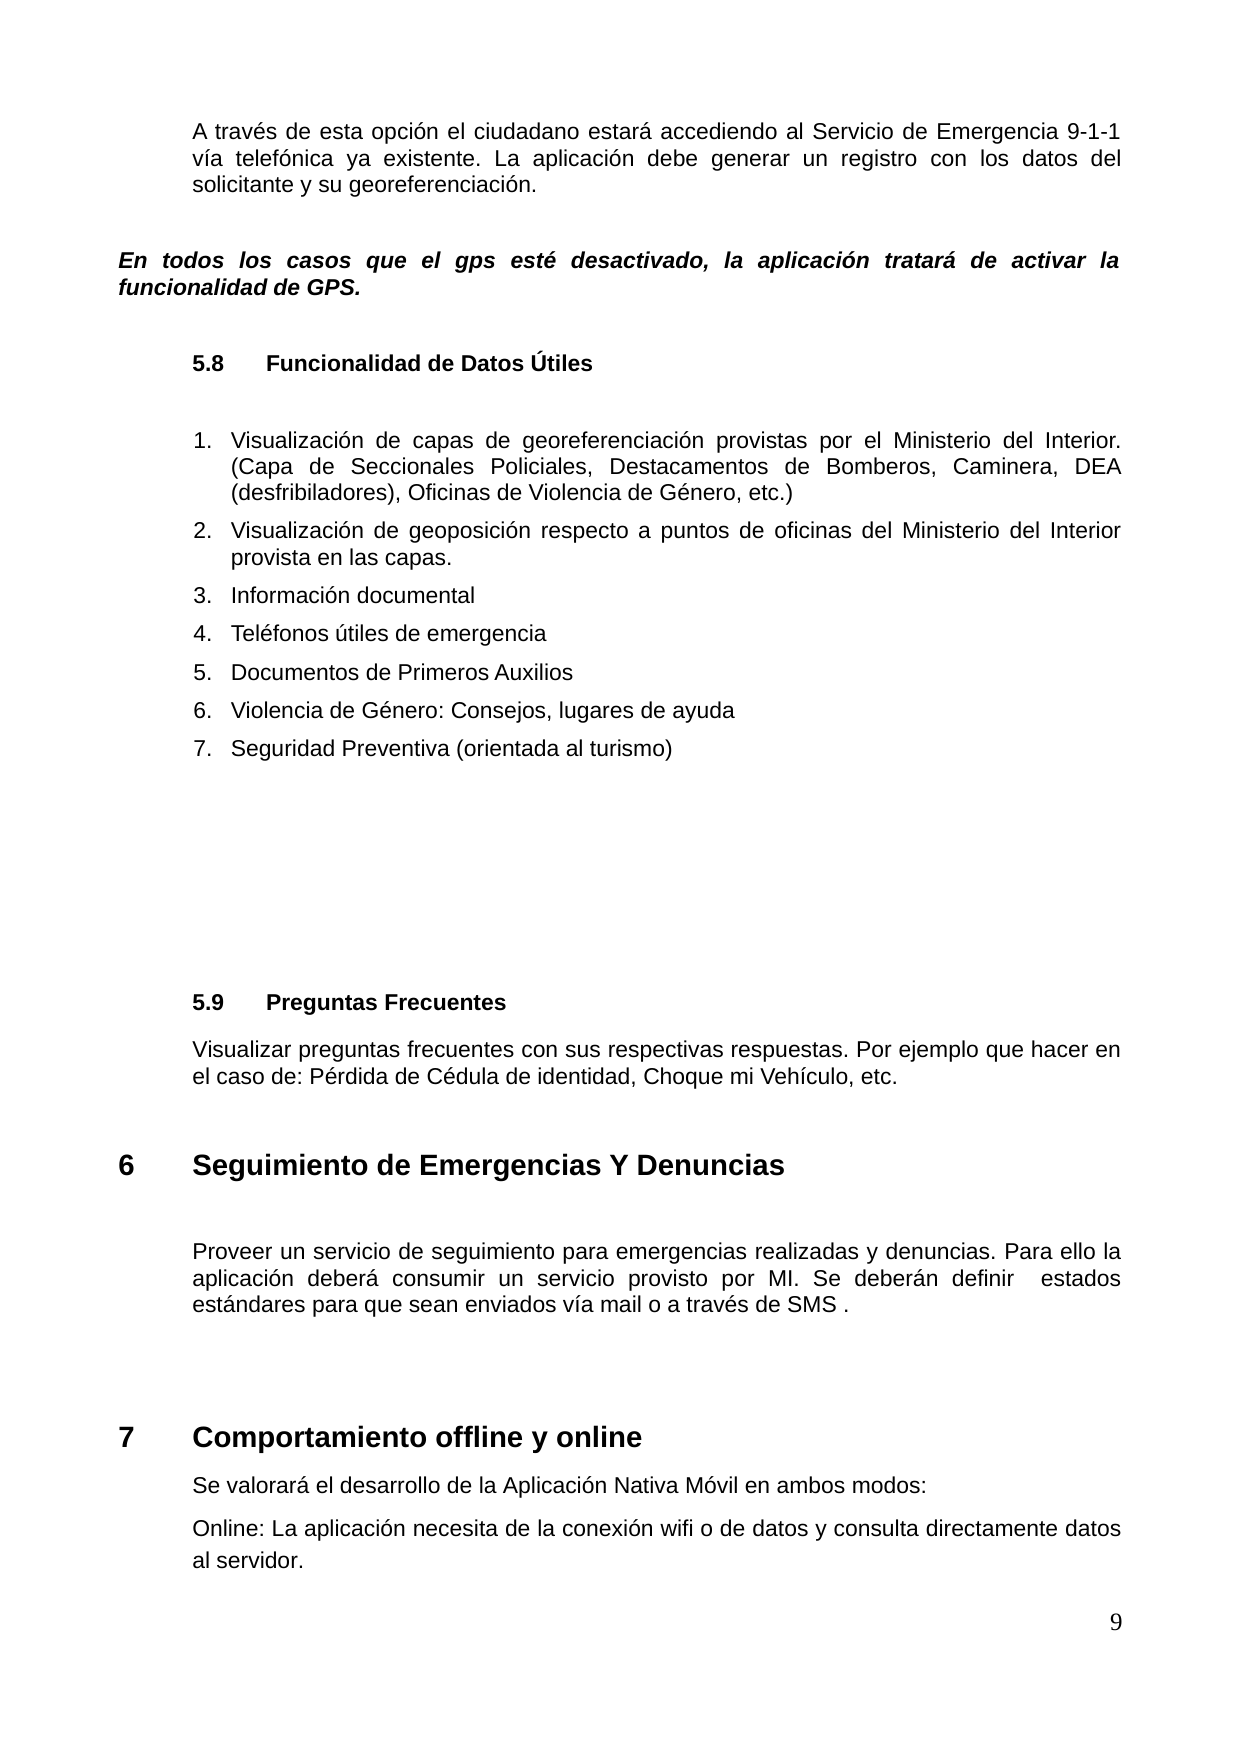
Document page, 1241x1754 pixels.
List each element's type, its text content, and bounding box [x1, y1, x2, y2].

text Visualizar preguntas frecuentes con sus respectivas respuestas. Por ejemplo que hacer en el caso de: Pérdida de Cédula de identidad, Choque mi Vehículo, etc. [192, 1036, 1122, 1089]
list Documentos de Primeros Auxilios [193, 658, 1122, 685]
list Violencia de Género: Consejos, lugares de ayuda [193, 697, 1122, 723]
subtitle 6 Seguimiento de Emergencias Y Denuncias [118, 1148, 1122, 1182]
list Información documental [193, 582, 1122, 608]
list Visualización de capas de georeferenciación provistas por el Ministerio del Interior. (Capa de Seccionales Policiales, Destacamentos de Bomberos, Caminera, DEA (desfribiladores), Oficinas de Violencia de Género, etc.) [193, 427, 1122, 506]
list Visualización de geoposición respecto a puntos de oficinas del Ministerio del Interior provista en las capas. [193, 517, 1122, 570]
list Seguridad Preventiva (orientada al turismo) [193, 735, 1122, 761]
subtitle 7 Comportamiento offline y online [118, 1419, 1122, 1453]
text A través de esta opción el ciudadano estará accediendo al Servicio de Emergencia 9-1-1 vía telefónica ya existente. La aplicación debe generar un registro con los datos del solicitante y su georeferenciación. [192, 118, 1122, 197]
list Teléfonos útiles de emergencia [193, 620, 1122, 647]
subtitle 5.9 Preguntas Frecuentes [118, 979, 1122, 1018]
text Online: La aplicación necesita de la conexión wifi o de datos y consulta directamente datos al servidor. [192, 1515, 1122, 1573]
text Proveer un servicio de seguimiento para emergencias realizadas y denuncias. Para ello la aplicación deberá consumir un servicio provisto por MI. Se deberán definir estados estándares para que sean enviados vía mail o a través de SMS . [192, 1238, 1122, 1317]
subtitle 5.8 Funcionalidad de Datos Útiles [118, 350, 1122, 376]
text En todos los casos que el gps esté desactivado, la aplicación tratará de activar la funcionalidad de GPS. [118, 247, 1122, 300]
text Se valorará el desarrollo de la Aplicación Nativa Móvil en ambos modos: [192, 1472, 1122, 1498]
